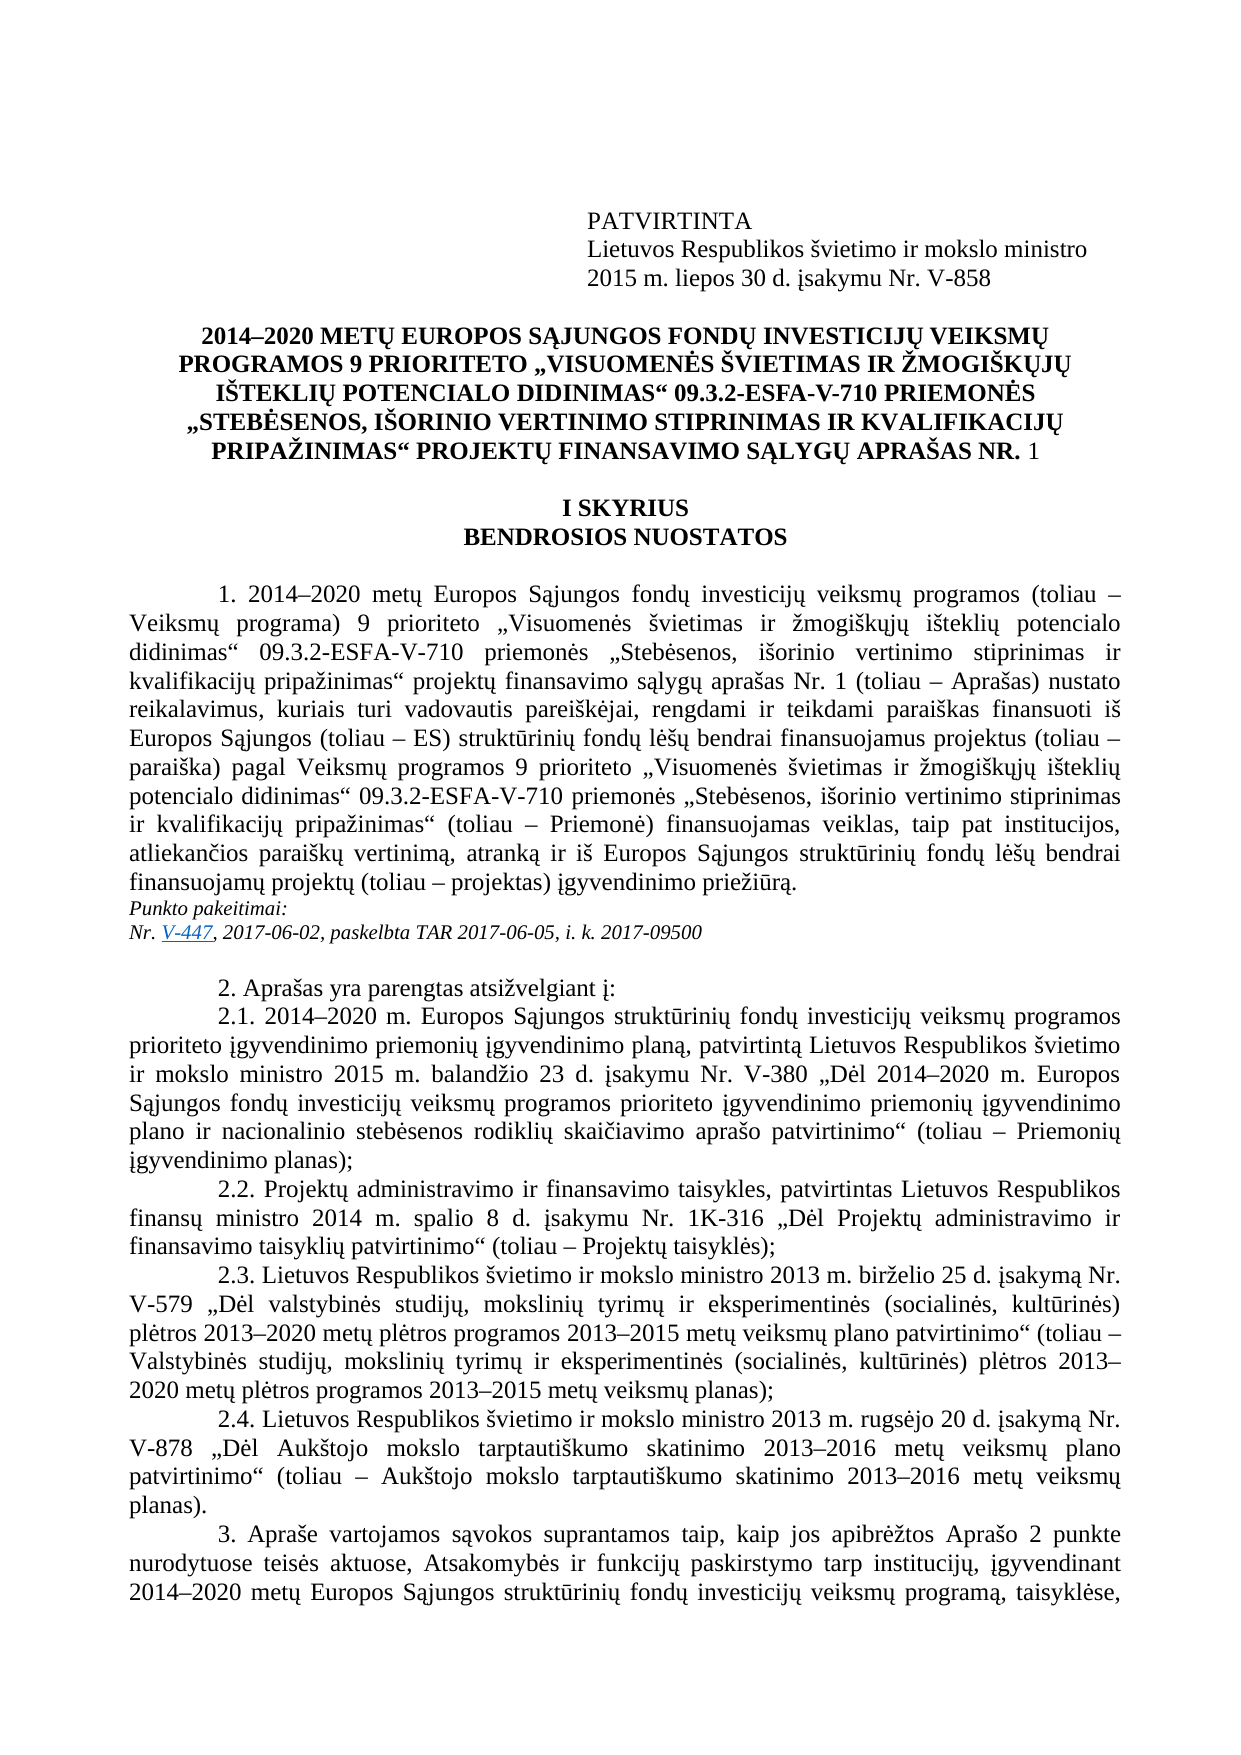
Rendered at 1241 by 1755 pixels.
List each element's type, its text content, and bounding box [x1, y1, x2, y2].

text PATVIRTINTA [129, 206, 1122, 234]
text 3. Apraše vartojamos sąvokos suprantamos taip, kaip jos apibrėžtos Aprašo 2 punkte nurodytuose teisės aktuose, Atsakomybės ir funkcijų paskirstymo tarp institucijų, įgyvendinant 2014–2020 metų Europos Sąjungos struktūrinių fondų investicijų veiksmų programą, taisyklėse, [129, 1519, 1122, 1606]
text 2.1. 2014–2020 m. Europos Sąjungos struktūrinių fondų investicijų veiksmų programos prioriteto įgyvendinimo priemonių įgyvendinimo planą, patvirtintą Lietuvos Respublikos švietimo ir mokslo ministro 2015 m. balandžio 23 d. įsakymu Nr. V-380 „Dėl 2014–2020 m. Europos Sąjungos fondų investicijų veiksmų programos prioriteto įgyvendinimo priemonių įgyvendinimo plano ir nacionalinio stebėsenos rodiklių skaičiavimo aprašo patvirtinimo“ (toliau – Priemonių įgyvendinimo planas); [129, 1001, 1122, 1174]
text 1. 2014–2020 metų Europos Sąjungos fondų investicijų veiksmų programos (toliau – Veiksmų programa) 9 prioriteto „Visuomenės švietimas ir žmogiškųjų išteklių potencialo didinimas“ 09.3.2-ESFA-V-710 priemonės „Stebėsenos, išorinio vertinimo stiprinimas ir kvalifikacijų pripažinimas“ projektų finansavimo sąlygų aprašas Nr. 1 (toliau – Aprašas) nustato reikalavimus, kuriais turi vadovautis pareiškėjai, rengdami ir teikdami paraiškas finansuoti iš Europos Sąjungos (toliau – ES) struktūrinių fondų lėšų bendrai finansuojamus projektus (toliau – paraiška) pagal Veiksmų programos 9 prioriteto „Visuomenės švietimas ir žmogiškųjų išteklių potencialo didinimas“ 09.3.2-ESFA-V-710 priemonės „Stebėsenos, išorinio vertinimo stiprinimas ir kvalifikacijų pripažinimas“ (toliau – Priemonė) finansuojamas veiklas, taip pat institucijos, atliekančios paraiškų vertinimą, atranką ir iš Europos Sąjungos struktūrinių fondų lėšų bendrai finansuojamų projektų (toliau – projektas) įgyvendinimo priežiūrą. [129, 579, 1122, 896]
text 2.4. Lietuvos Respublikos švietimo ir mokslo ministro 2013 m. rugsėjo 20 d. įsakymą Nr. V-878 „Dėl Aukštojo mokslo tarptautiškumo skatinimo 2013–2016 metų veiksmų plano patvirtinimo“ (toliau – Aukštojo mokslo tarptautiškumo skatinimo 2013–2016 metų veiksmų planas). [129, 1404, 1122, 1519]
text BENDROSIOS NUOSTATOS [129, 522, 1122, 551]
text 2014–2020 METŲ EUROPOS SĄJUNGOS FONDŲ INVESTICIJŲ VEIKSMŲ PROGRAMOS 9 PRIORITETO „VISUOMENĖS ŠVIETIMAS IR ŽMOGIŠKŲJŲ IŠTEKLIŲ POTENCIALO DIDINIMAS“ 09.3.2-ESFA-V-710 PRIEMONĖS „STEBĖSENOS, IŠORINIO VERTINIMO STIPRINIMAS IR KVALIFIKACIJŲ PRIPAŽINIMAS“ PROJEKTŲ FINANSAVIMO SĄLYGŲ APRAŠAS NR. 1 [129, 321, 1122, 464]
text 2.3. Lietuvos Respublikos švietimo ir mokslo ministro 2013 m. birželio 25 d. įsakymą Nr. V-579 „Dėl valstybinės studijų, mokslinių tyrimų ir eksperimentinės (socialinės, kultūrinės) plėtros 2013–2020 metų plėtros programos 2013–2015 metų veiksmų plano patvirtinimo“ (toliau – Valstybinės studijų, mokslinių tyrimų ir eksperimentinės (socialinės, kultūrinės) plėtros 2013–2020 metų plėtros programos 2013–2015 metų veiksmų planas); [129, 1260, 1122, 1404]
text I SKYRIUS [129, 493, 1122, 522]
text Punkto pakeitimai: [129, 896, 1122, 920]
text 2015 m. liepos 30 d. įsakymu Nr. V-858 [129, 263, 1122, 292]
text Nr. V-447, 2017-06-02, paskelbta TAR 2017-06-05, i. k. 2017-09500 [129, 920, 1122, 944]
text 2. Aprašas yra parengtas atsižvelgiant į: [129, 973, 1122, 1001]
text Lietuvos Respublikos švietimo ir mokslo ministro [129, 234, 1122, 263]
text 2.2. Projektų administravimo ir finansavimo taisykles, patvirtintas Lietuvos Respublikos finansų ministro 2014 m. spalio 8 d. įsakymu Nr. 1K-316 „Dėl Projektų administravimo ir finansavimo taisyklių patvirtinimo“ (toliau – Projektų taisyklės); [129, 1174, 1122, 1260]
